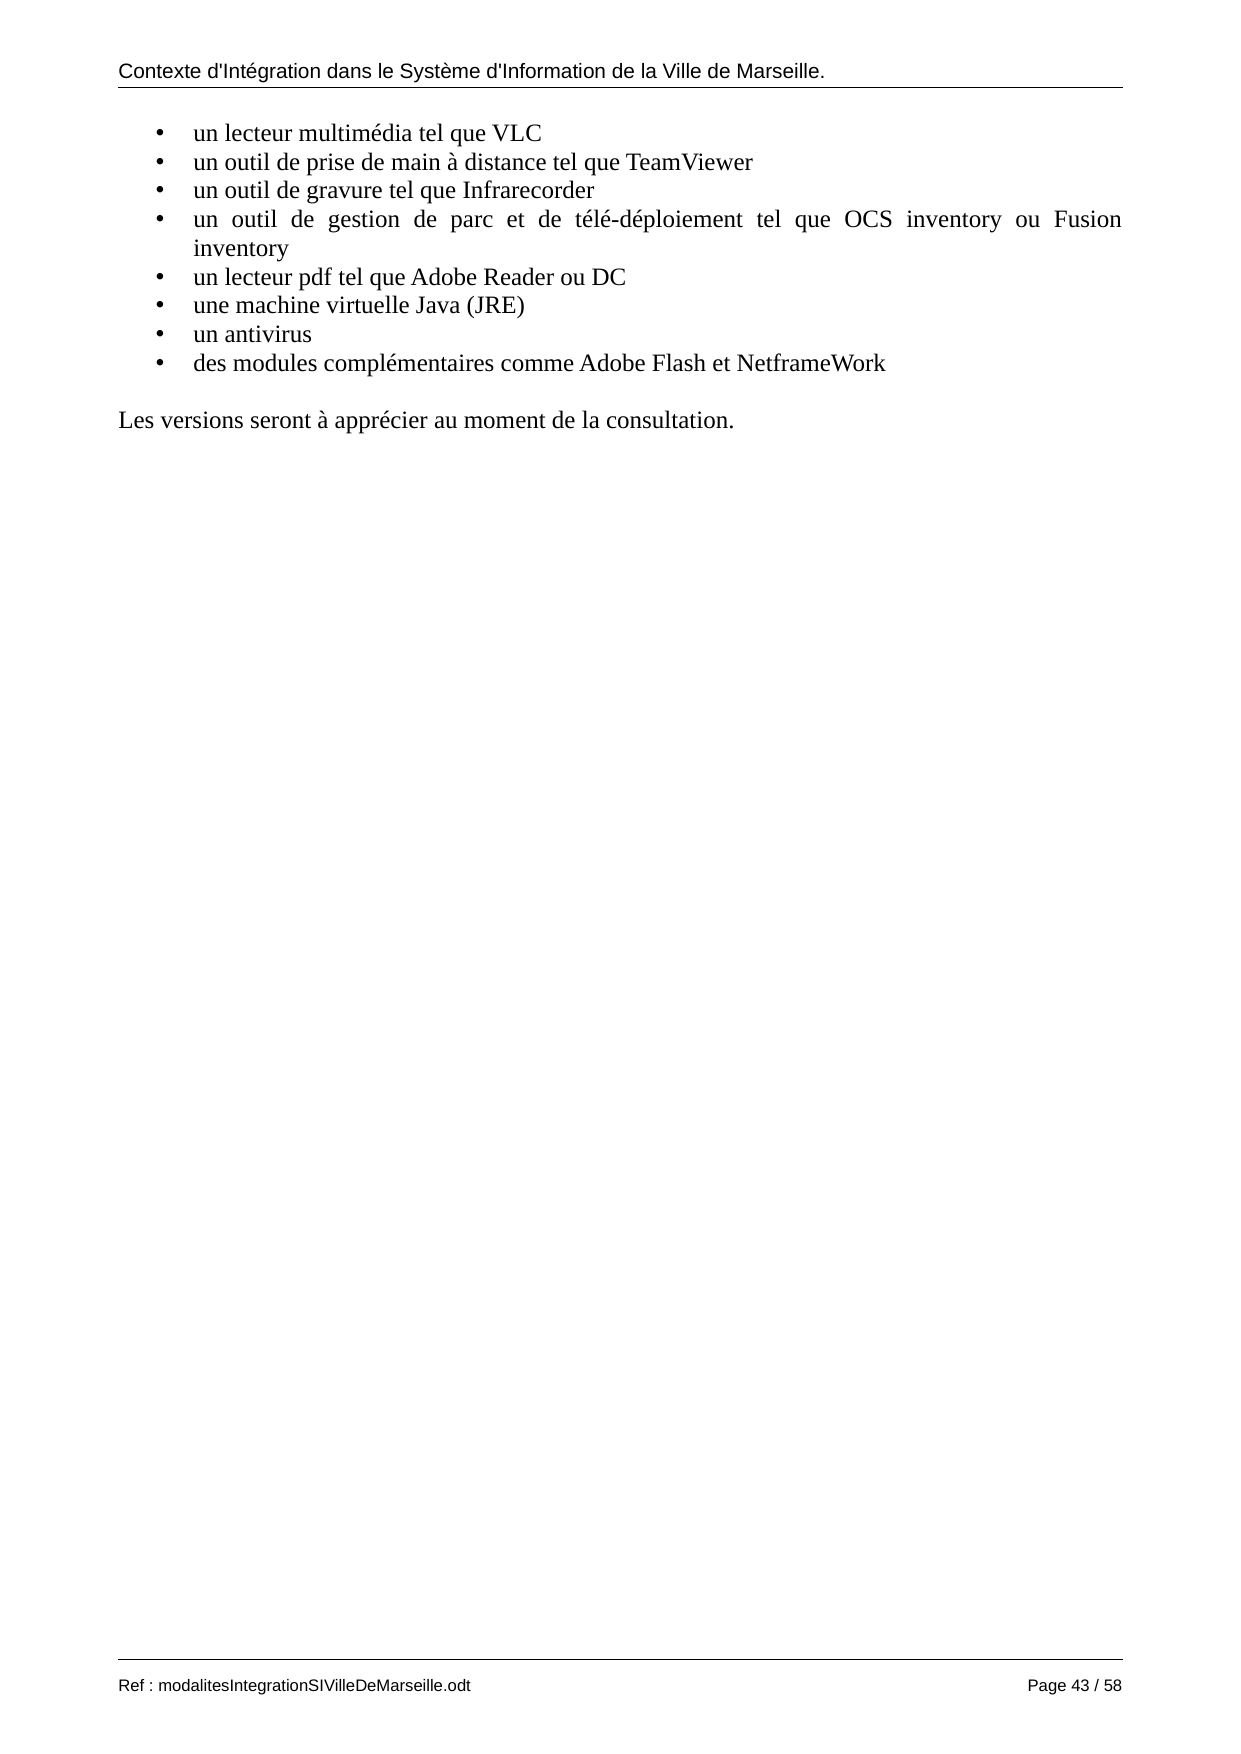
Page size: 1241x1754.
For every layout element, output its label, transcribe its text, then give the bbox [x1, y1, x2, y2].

list un outil de gravure tel que Infrarecorder [156, 176, 1123, 204]
list un antivirus [156, 319, 1123, 348]
text Les versions seront à apprécier au moment de la consultation. [118, 406, 1123, 434]
list des modules complémentaires comme Adobe Flash et NetframeWork [156, 348, 1123, 377]
list un lecteur multimédia tel que VLC [156, 118, 1123, 147]
list une machine virtuelle Java (JRE) [156, 291, 1123, 319]
list un lecteur pdf tel que Adobe Reader ou DC [156, 262, 1123, 291]
list un outil de prise de main à distance tel que TeamViewer [156, 147, 1123, 176]
list un outil de gestion de parc et de télé-déploiement tel que OCS inventory ou Fusion inventory [156, 204, 1123, 262]
